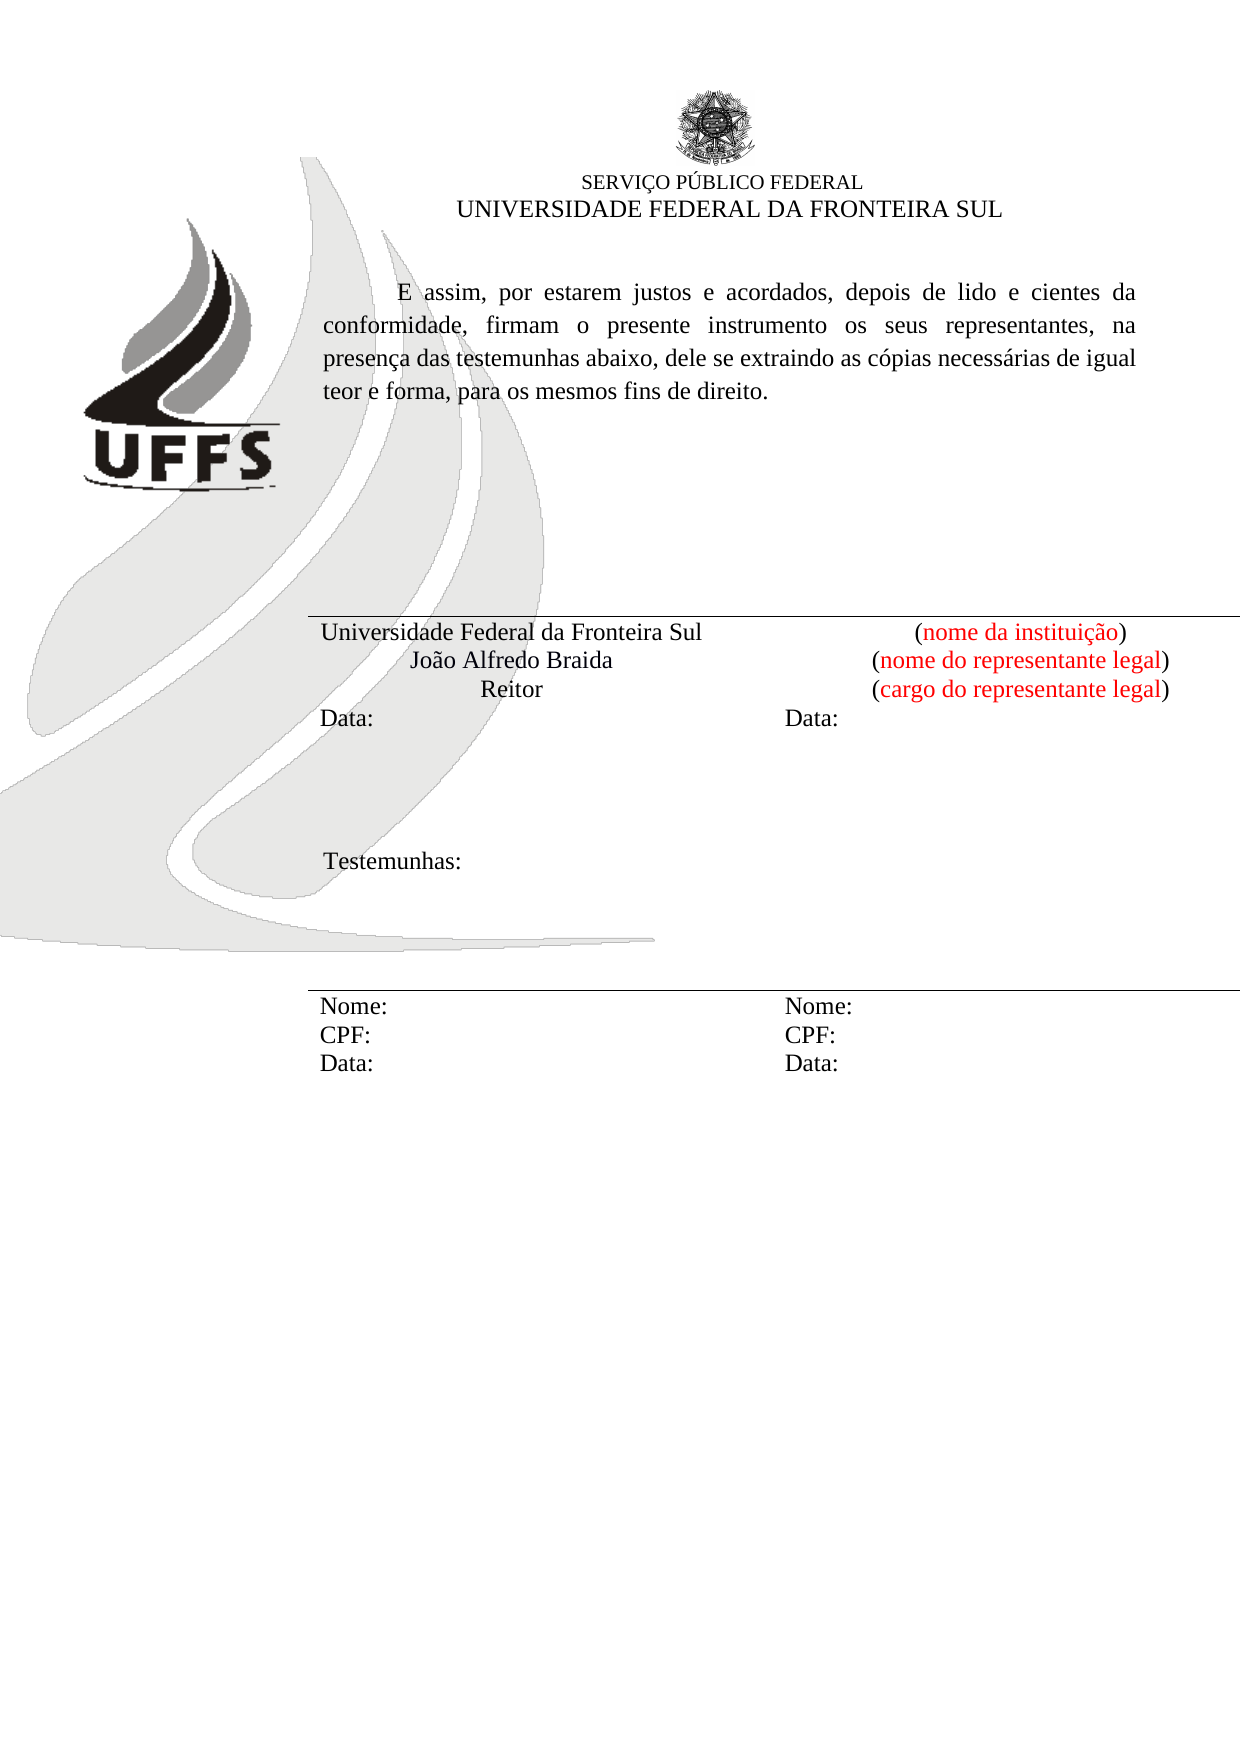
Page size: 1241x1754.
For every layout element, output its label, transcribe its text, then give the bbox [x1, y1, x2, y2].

table_cell Data: [308, 703, 714, 732]
table_cell CPF: [773, 1020, 1240, 1048]
table_header (nome da instituição) [773, 617, 1240, 646]
table_cell (nome do representante legal) [773, 646, 1240, 674]
table_cell Data: [773, 1049, 1240, 1077]
table_cell CPF: [308, 1020, 714, 1048]
table_cell João Alfredo Braida [308, 646, 714, 674]
picture [0, 90, 1240, 1754]
table_cell [714, 1049, 773, 1077]
table_cell [714, 646, 773, 674]
table_cell [714, 674, 773, 703]
table_cell Data: [308, 1049, 714, 1077]
table_header Nome: [308, 991, 714, 1020]
table_cell Data: [773, 703, 1240, 732]
table_cell (cargo do representante legal) [773, 674, 1240, 703]
table_cell [714, 703, 773, 732]
table_header [714, 617, 773, 646]
table_header [714, 991, 773, 1020]
table_cell [714, 1020, 773, 1048]
table_header Nome: [773, 991, 1240, 1020]
text E assim, por estarem justos e acordados, depois de lido e cientes da conformidade, firmam o presente instrumento os seus representantes, na presença das testemunhas abaixo, dele se extraindo as cópias necessárias de igual teor e forma, para os mesmos fins de direito. [323, 277, 1137, 405]
text Testemunhas: [323, 846, 1137, 875]
table_header Universidade Federal da Fronteira Sul [308, 617, 714, 646]
table_cell Reitor [308, 674, 714, 703]
